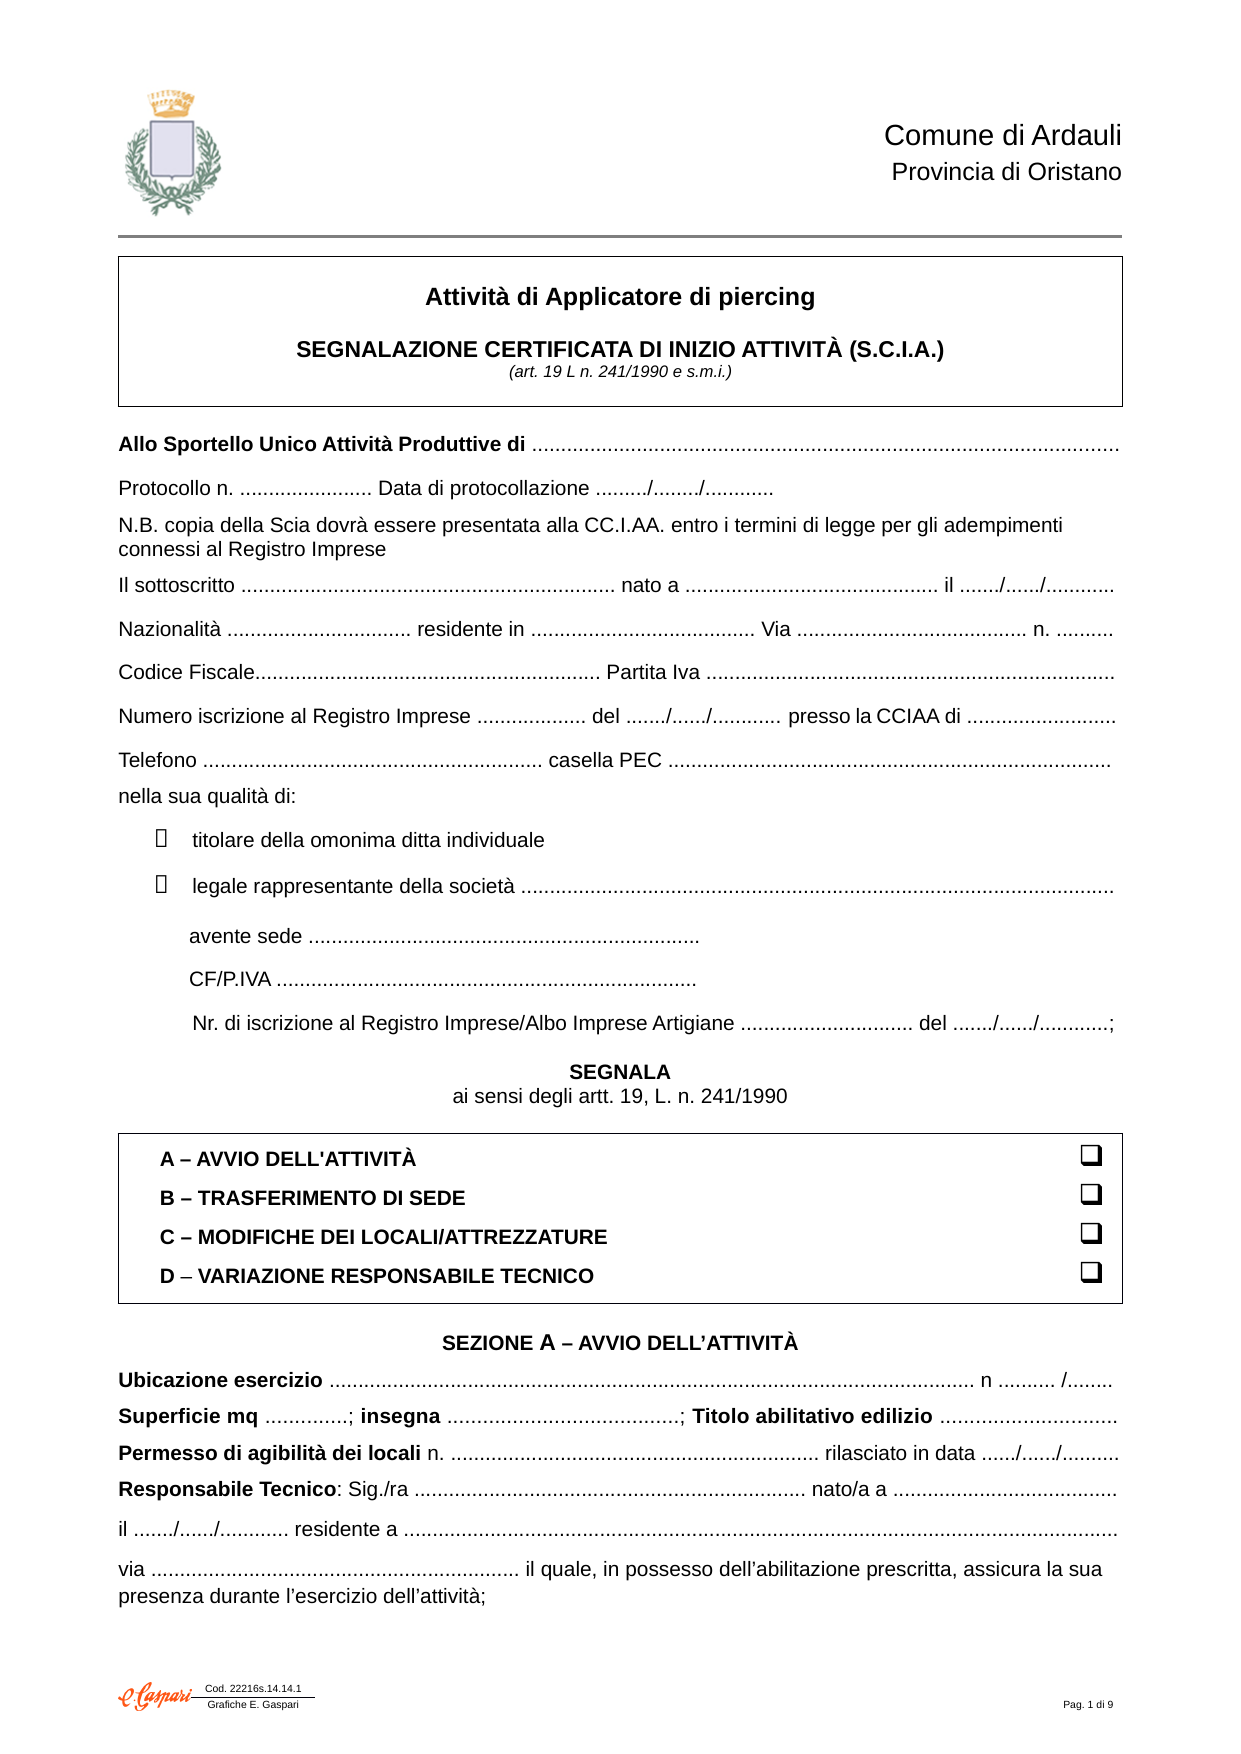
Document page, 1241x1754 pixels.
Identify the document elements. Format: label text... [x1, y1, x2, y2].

text il ......./....../............ residente a ............................................................................................................................ [118, 1517, 1122, 1541]
text Permesso di agibilità dei locali n. ................................................................ rilasciato in data ....../....../.......... [118, 1440, 1122, 1464]
text Protocollo n. ....................... Data di protocollazione ........./......../............ [118, 476, 1122, 500]
text  titolare della omonima ditta individuale [153, 820, 1122, 854]
text Comune di Ardauli [118, 118, 1122, 152]
text  legale rappresentante della società ....................................................................................................... [153, 867, 1122, 901]
text SEGNALA [118, 1060, 1122, 1084]
text CF/P.IVA ......................................................................... [189, 967, 1122, 991]
text Provincia di Oristano [118, 157, 1122, 185]
text Il sottoscritto ................................................................. nato a ............................................ il ......./....../............ [118, 573, 1122, 597]
picture [122, 87, 224, 118]
picture [118, 1682, 192, 1711]
text nella sua qualità di: [118, 784, 1122, 808]
text Allo Sportello Unico Attività Produttive di [118, 432, 1122, 456]
table_header A – AVVIO DELL'ATTIVITÀ  B – TRASFERIMENTO DI SEDE  C – MODIFICHE DEI LOCALI/ATTREZZATURE  D – VARIAZIONE RESPONSABILE TECNICO  [119, 1134, 1122, 1303]
picture [122, 152, 224, 157]
text Responsabile Tecnico: Sig./ra .................................................................... nato/a a ....................................... [118, 1477, 1122, 1501]
picture [122, 185, 224, 219]
text via ................................................................ il quale, in possesso dell’abilitazione prescritta, assicura la sua presenza durante l’esercizio dell’attività; [118, 1557, 1104, 1608]
text Telefono ........................................................... casella PEC ............................................................................. [118, 747, 1122, 771]
text avente sede .................................................................... [189, 924, 1122, 948]
text Nazionalità ................................ residente in ....................................... Via ........................................ n. .......... [118, 616, 1122, 640]
text Numero iscrizione al Registro Imprese ................... del ......./....../............ presso la CCIAA di .......................... [118, 704, 1122, 728]
text Nr. di iscrizione al Registro Imprese/Albo Imprese Artigiane .............................. del ......./....../............; [192, 1011, 1122, 1035]
text ai sensi degli artt. 19, L. n. 241/1990 [118, 1084, 1122, 1108]
text Superficie mq ..............; insegna .......................................; Titolo abilitativo edilizio .............................. [118, 1404, 1122, 1428]
table_header Attività di Applicatore di piercing SEGNALAZIONE CERTIFICATA DI INIZIO ATTIVITÀ (S.C.I.A.) (art. 19 L n. 241/1990 e s.m.i.) [119, 257, 1122, 406]
text Codice Fiscale............................................................ Partita Iva ....................................................................... [118, 660, 1122, 684]
text N.B. copia della Scia dovrà essere presentata alla CC.I.AA. entro i termini di legge per gli adempimenti connessi al Registro Imprese [118, 512, 1122, 560]
text SEZIONE A – AVVIO DELL’ATTIVITà [118, 1329, 1122, 1355]
text Ubicazione esercizio ................................................................................................................ n .......... /........ [118, 1367, 1122, 1391]
